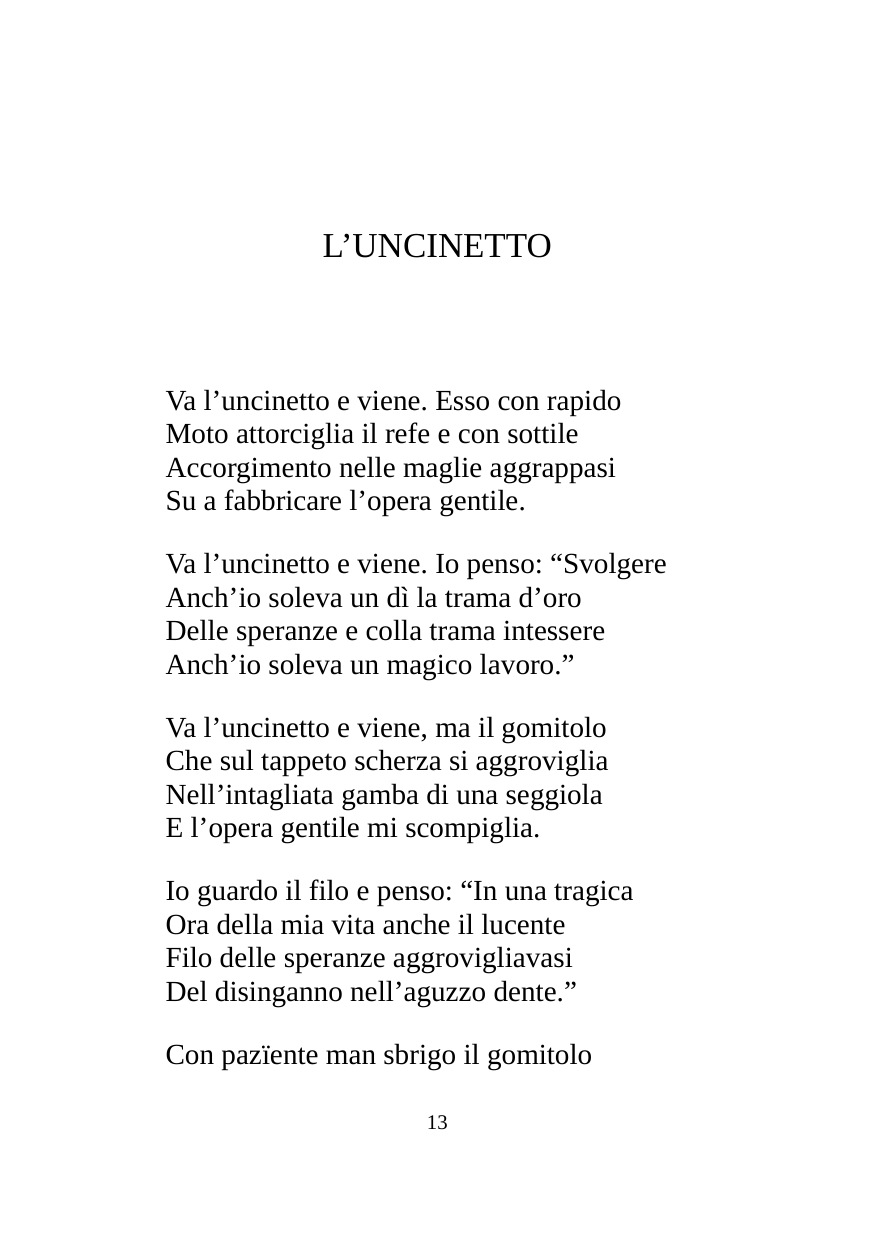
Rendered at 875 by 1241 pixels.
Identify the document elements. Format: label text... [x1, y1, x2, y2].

text Va l’uncinetto e viene, ma il gomitolo Che sul tappeto scherza si aggroviglia Nell’intagliata gamba di una seggiola E l’opera gentile mi scompiglia. [165, 710, 768, 844]
subtitle L’UNCINETTO [106, 224, 768, 264]
text Va l’uncinetto e viene. Esso con rapido Moto attorciglia il refe e con sottile Accorgimento nelle maglie aggrappasi Su a fabbricare l’opera gentile. [165, 383, 768, 517]
text Io guardo il filo e penso: “In una tragica Ora della mia vita anche il lucente Filo delle speranze aggrovigliavasi Del disinganno nell’aguzzo dente.” [165, 873, 768, 1008]
text Con pazïente man sbrigo il gomitolo [165, 1037, 768, 1071]
text Va l’uncinetto e viene. Io penso: “Svolgere Anch’io soleva un dì la trama d’oro Delle speranze e colla trama intessere Anch’io soleva un magico lavoro.” [165, 546, 768, 680]
